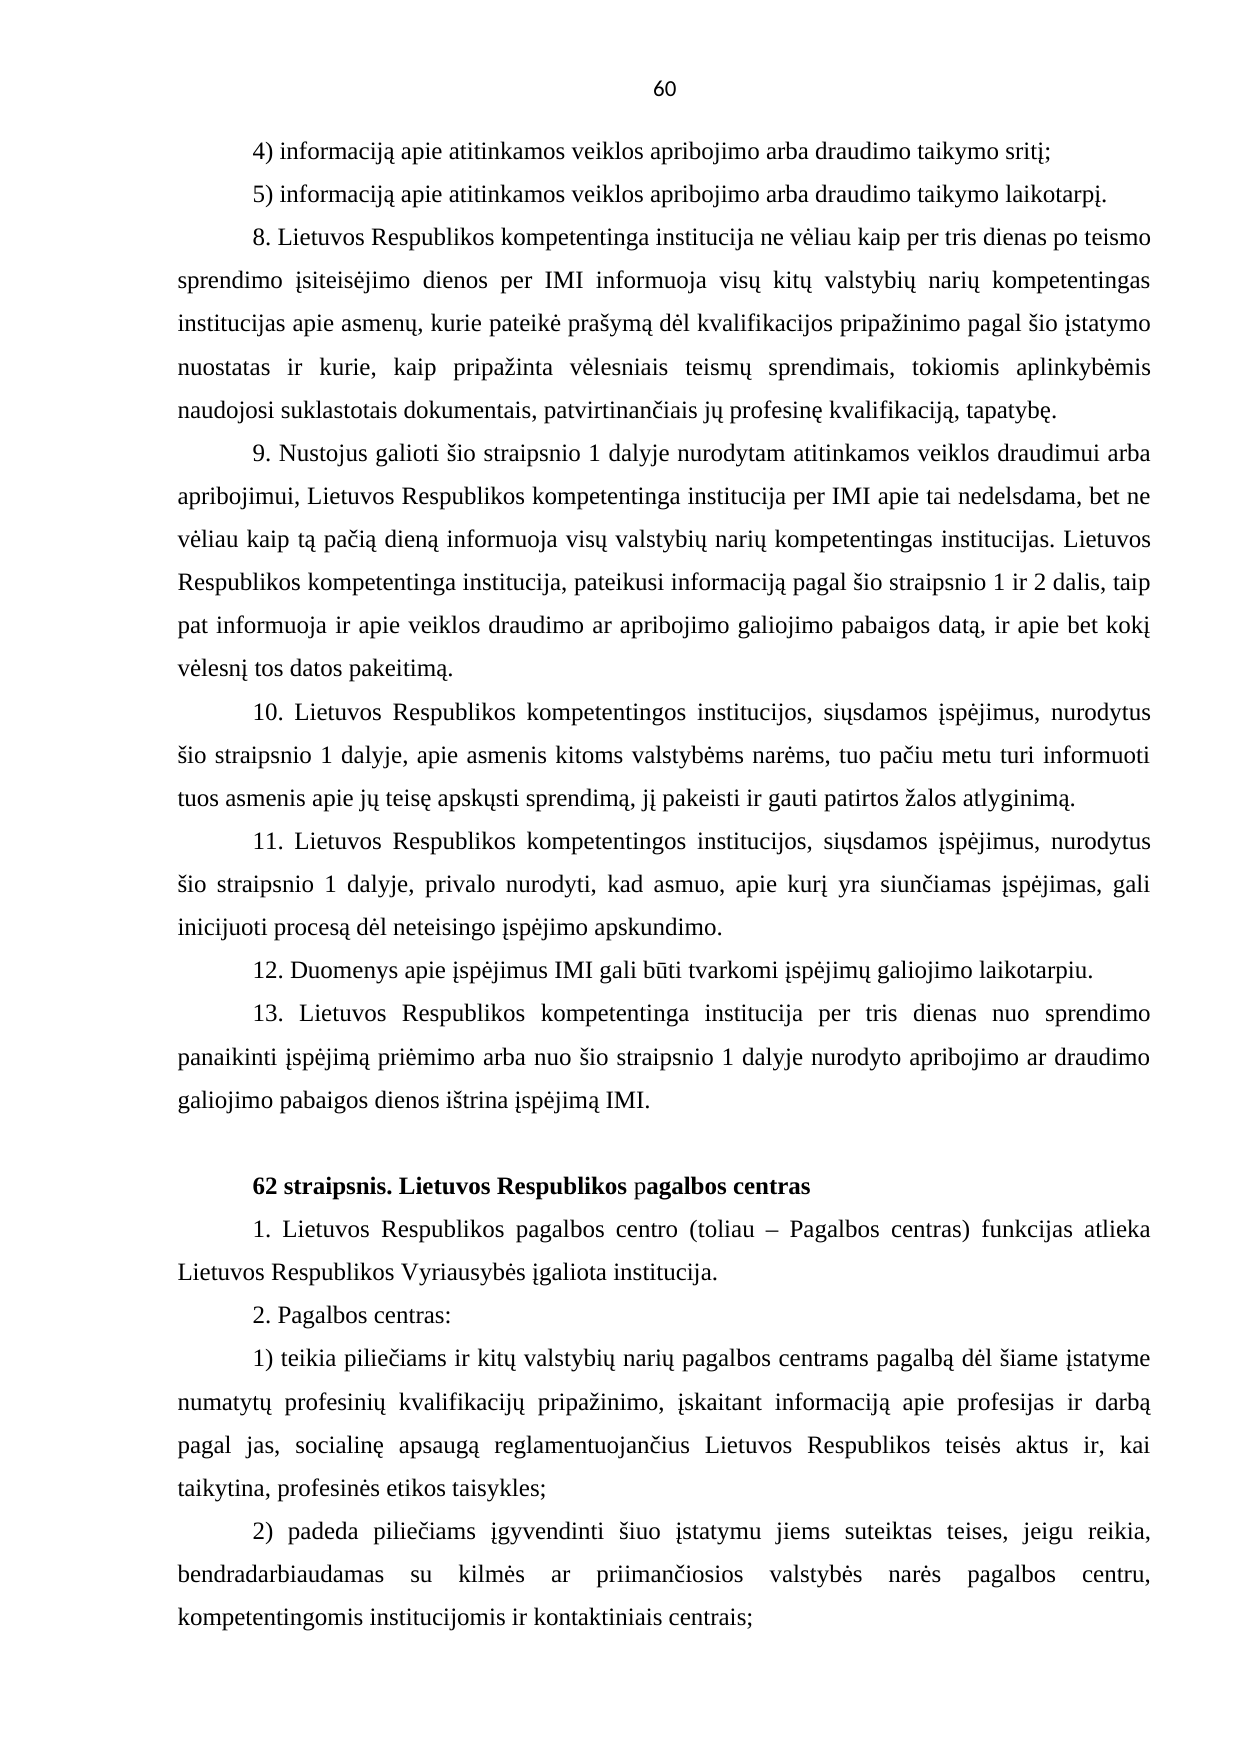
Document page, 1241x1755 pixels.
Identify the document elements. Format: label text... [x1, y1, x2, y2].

text 5) informaciją apie atitinkamos veiklos apribojimo arba draudimo taikymo laikotarpį. [177, 179, 1152, 208]
text 9. Nustojus galioti šio straipsnio 1 dalyje nurodytam atitinkamos veiklos draudimui arba apribojimui, Lietuvos Respublikos kompetentinga institucija per IMI apie tai nedelsdama, bet ne vėliau kaip tą pačią dieną informuoja visų valstybių narių kompetentingas institucijas. Lietuvos Respublikos kompetentinga institucija, pateikusi informaciją pagal šio straipsnio 1 ir 2 dalis, taip pat informuoja ir apie veiklos draudimo ar apribojimo galiojimo pabaigos datą, ir apie bet kokį vėlesnį tos datos pakeitimą. [177, 438, 1152, 682]
text 13. Lietuvos Respublikos kompetentinga institucija per tris dienas nuo sprendimo panaikinti įspėjimą priėmimo arba nuo šio straipsnio 1 dalyje nurodyto apribojimo ar draudimo galiojimo pabaigos dienos ištrina įspėjimą IMI. [177, 998, 1152, 1113]
text 2) padeda piliečiams įgyvendinti šiuo įstatymu jiems suteiktas teises, jeigu reikia, bendradarbiaudamas su kilmės ar priimančiosios valstybės narės pagalbos centru, kompetentingomis institucijomis ir kontaktiniais centrais; [177, 1516, 1152, 1631]
text 2. Pagalbos centras: [177, 1300, 1152, 1329]
text 12. Duomenys apie įspėjimus IMI gali būti tvarkomi įspėjimų galiojimo laikotarpiu. [177, 955, 1152, 984]
text 8. Lietuvos Respublikos kompetentinga institucija ne vėliau kaip per tris dienas po teismo sprendimo įsiteisėjimo dienos per IMI informuoja visų kitų valstybių narių kompetentingas institucijas apie asmenų, kurie pateikė prašymą dėl kvalifikacijos pripažinimo pagal šio įstatymo nuostatas ir kurie, kaip pripažinta vėlesniais teismų sprendimais, tokiomis aplinkybėmis naudojosi suklastotais dokumentais, patvirtinančiais jų profesinę kvalifikaciją, tapatybę. [177, 222, 1152, 423]
text 1. Lietuvos Respublikos pagalbos centro (toliau – Pagalbos centras) funkcijas atlieka Lietuvos Respublikos Vyriausybės įgaliota institucija. [177, 1214, 1152, 1286]
text 10. Lietuvos Respublikos kompetentingos institucijos, siųsdamos įspėjimus, nurodytus šio straipsnio 1 dalyje, apie asmenis kitoms valstybėms narėms, tuo pačiu metu turi informuoti tuos asmenis apie jų teisę apskųsti sprendimą, jį pakeisti ir gauti patirtos žalos atlyginimą. [177, 697, 1152, 812]
text 4) informaciją apie atitinkamos veiklos apribojimo arba draudimo taikymo sritį; [177, 136, 1152, 165]
text 62 straipsnis. Lietuvos Respublikos pagalbos centras [177, 1171, 1152, 1200]
text 11. Lietuvos Respublikos kompetentingos institucijos, siųsdamos įspėjimus, nurodytus šio straipsnio 1 dalyje, privalo nurodyti, kad asmuo, apie kurį yra siunčiamas įspėjimas, gali inicijuoti procesą dėl neteisingo įspėjimo apskundimo. [177, 826, 1152, 941]
text 1) teikia piliečiams ir kitų valstybių narių pagalbos centrams pagalbą dėl šiame įstatyme numatytų profesinių kvalifikacijų pripažinimo, įskaitant informaciją apie profesijas ir darbą pagal jas, socialinę apsaugą reglamentuojančius Lietuvos Respublikos teisės aktus ir, kai taikytina, profesinės etikos taisykles; [177, 1343, 1152, 1502]
